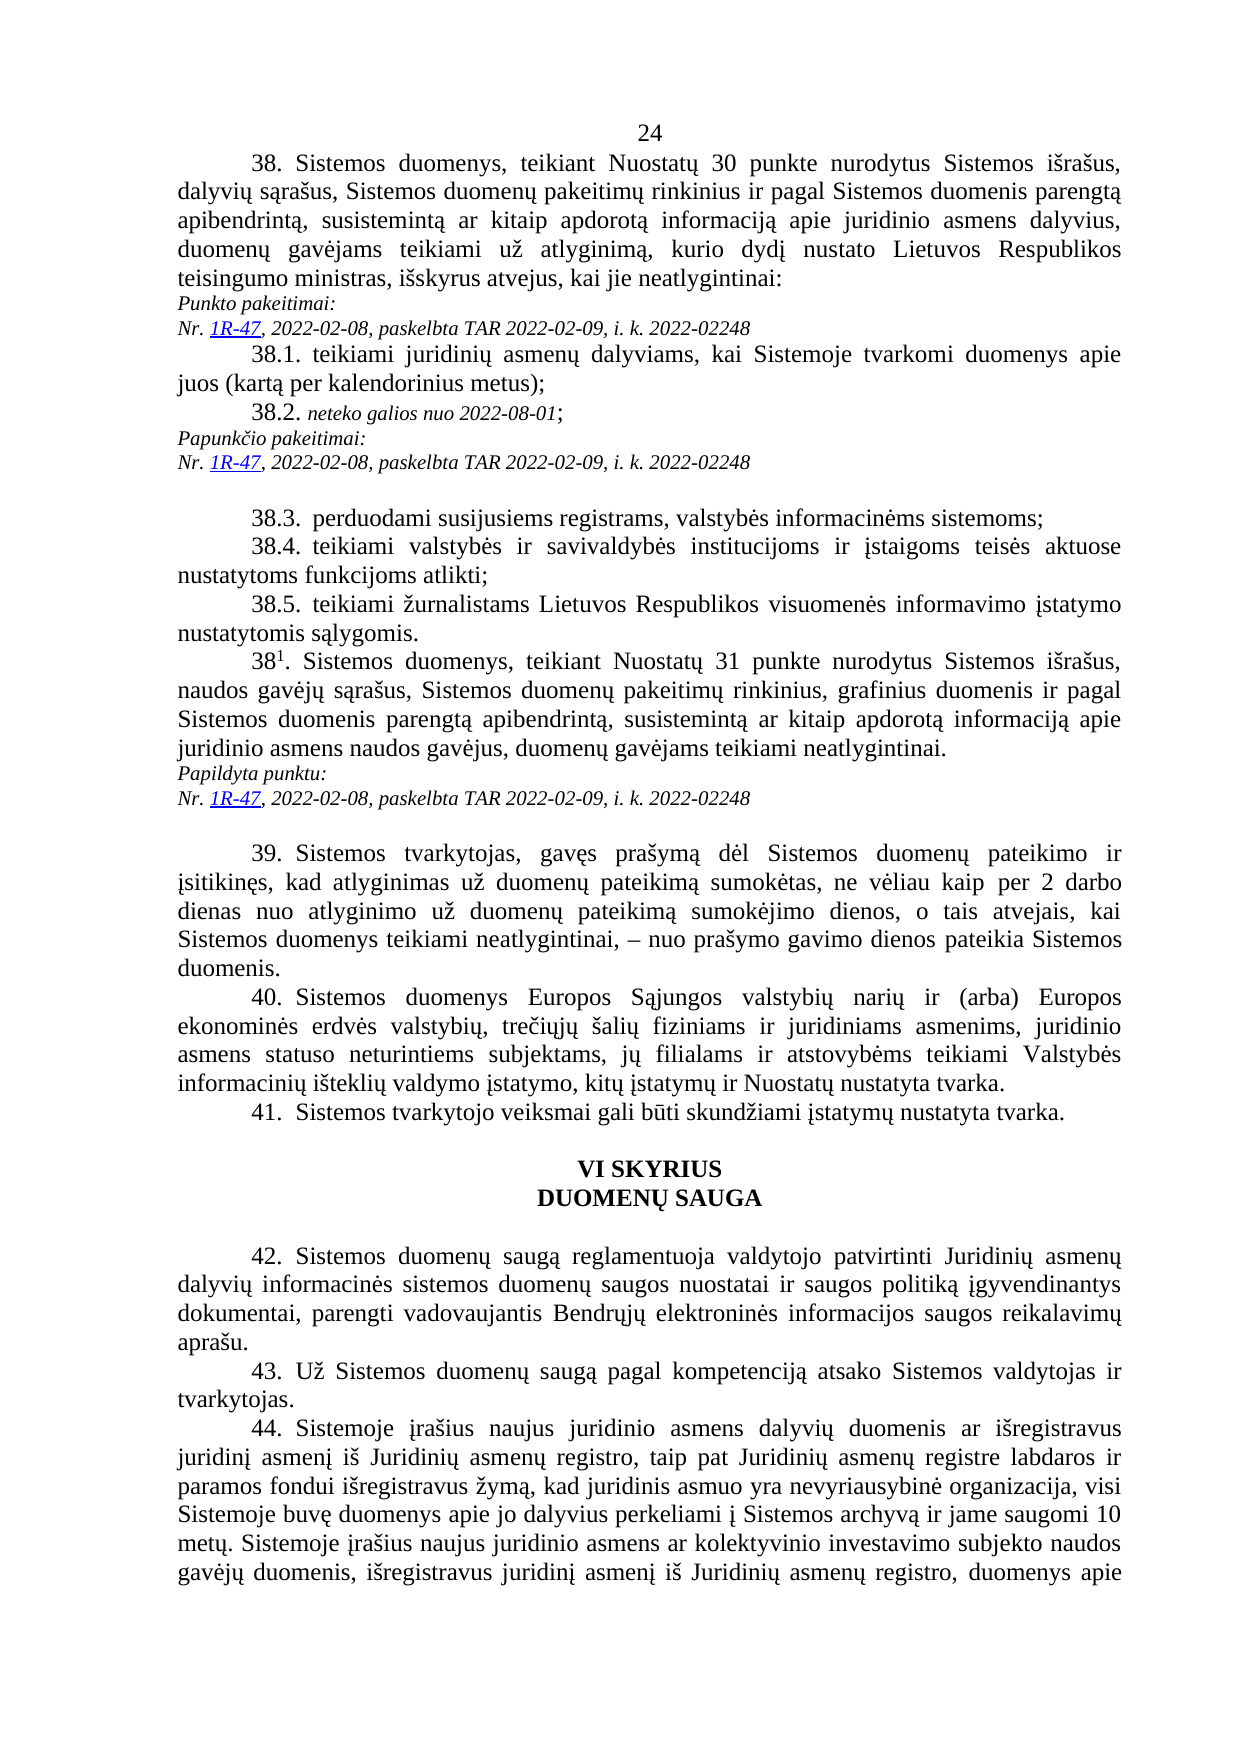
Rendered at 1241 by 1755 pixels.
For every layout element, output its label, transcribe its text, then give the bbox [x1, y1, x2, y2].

text Papunkčio pakeitimai: [177, 426, 1122, 450]
text 38.2. neteko galios nuo 2022-08-01; [177, 397, 1122, 426]
text 38. Sistemos duomenys, teikiant Nuostatų 30 punkte nurodytus Sistemos išrašus, dalyvių sąrašus, Sistemos duomenų pakeitimų rinkinius ir pagal Sistemos duomenis parengtą apibendrintą, susistemintą ar kitaip apdorotą informaciją apie juridinio asmens dalyvius, duomenų gavėjams teikiami už atlyginimą, kurio dydį nustato Lietuvos Respublikos teisingumo ministras, išskyrus atvejus, kai jie neatlygintinai: [177, 148, 1122, 291]
text Nr. 1R-47, 2022-02-08, paskelbta TAR 2022-02-09, i. k. 2022-02248 [177, 450, 1122, 474]
text DUOMENŲ SAUGA [177, 1183, 1122, 1212]
text Nr. 1R-47, 2022-02-08, paskelbta TAR 2022-02-09, i. k. 2022-02248 [177, 315, 1122, 339]
text 381. Sistemos duomenys, teikiant Nuostatų 31 punkte nurodytus Sistemos išrašus, naudos gavėjų sąrašus, Sistemos duomenų pakeitimų rinkinius, grafinius duomenis ir pagal Sistemos duomenis parengtą apibendrintą, susistemintą ar kitaip apdorotą informaciją apie juridinio asmens naudos gavėjus, duomenų gavėjams teikiami neatlygintinai. [177, 646, 1122, 761]
text Punkto pakeitimai: [177, 291, 1122, 315]
text 43. Už Sistemos duomenų saugą pagal kompetenciją atsako Sistemos valdytojas ir tvarkytojas. [177, 1356, 1122, 1413]
text 42. Sistemos duomenų saugą reglamentuoja valdytojo patvirtinti Juridinių asmenų dalyvių informacinės sistemos duomenų saugos nuostatai ir saugos politiką įgyvendinantys dokumentai, parengti vadovaujantis Bendrųjų elektroninės informacijos saugos reikalavimų aprašu. [177, 1241, 1122, 1356]
text 41. Sistemos tvarkytojo veiksmai gali būti skundžiami įstatymų nustatyta tvarka. [177, 1097, 1122, 1126]
text 38.1. teikiami juridinių asmenų dalyviams, kai Sistemoje tvarkomi duomenys apie juos (kartą per kalendorinius metus); [177, 339, 1122, 397]
text 38.4. teikiami valstybės ir savivaldybės institucijoms ir įstaigoms teisės aktuose nustatytoms funkcijoms atlikti; [177, 531, 1122, 589]
text 38.5. teikiami žurnalistams Lietuvos Respublikos visuomenės informavimo įstatymo nustatytomis sąlygomis. [177, 589, 1122, 646]
text 38.3. perduodami susijusiems registrams, valstybės informacinėms sistemoms; [177, 503, 1122, 531]
text 44. Sistemoje įrašius naujus juridinio asmens dalyvių duomenis ar išregistravus juridinį asmenį iš Juridinių asmenų registro, taip pat Juridinių asmenų registre labdaros ir paramos fondui išregistravus žymą, kad juridinis asmuo yra nevyriausybinė organizacija, visi Sistemoje buvę duomenys apie jo dalyvius perkeliami į Sistemos archyvą ir jame saugomi 10 metų. Sistemoje įrašius naujus juridinio asmens ar kolektyvinio investavimo subjekto naudos gavėjų duomenis, išregistravus juridinį asmenį iš Juridinių asmenų registro, duomenys apie [177, 1413, 1122, 1586]
text 40. Sistemos duomenys Europos Sąjungos valstybių narių ir (arba) Europos ekonominės erdvės valstybių, trečiųjų šalių fiziniams ir juridiniams asmenims, juridinio asmens statuso neturintiems subjektams, jų filialams ir atstovybėms teikiami Valstybės informacinių išteklių valdymo įstatymo, kitų įstatymų ir Nuostatų nustatyta tvarka. [177, 982, 1122, 1097]
text 39. Sistemos tvarkytojas, gavęs prašymą dėl Sistemos duomenų pateikimo ir įsitikinęs, kad atlyginimas už duomenų pateikimą sumokėtas, ne vėliau kaip per 2 darbo dienas nuo atlyginimo už duomenų pateikimą sumokėjimo dienos, o tais atvejais, kai Sistemos duomenys teikiami neatlygintinai, – nuo prašymo gavimo dienos pateikia Sistemos duomenis. [177, 838, 1122, 982]
text Papildyta punktu: [177, 761, 1122, 785]
text Nr. 1R-47, 2022-02-08, paskelbta TAR 2022-02-09, i. k. 2022-02248 [177, 785, 1122, 809]
text VI SKYRIUS [177, 1154, 1122, 1183]
